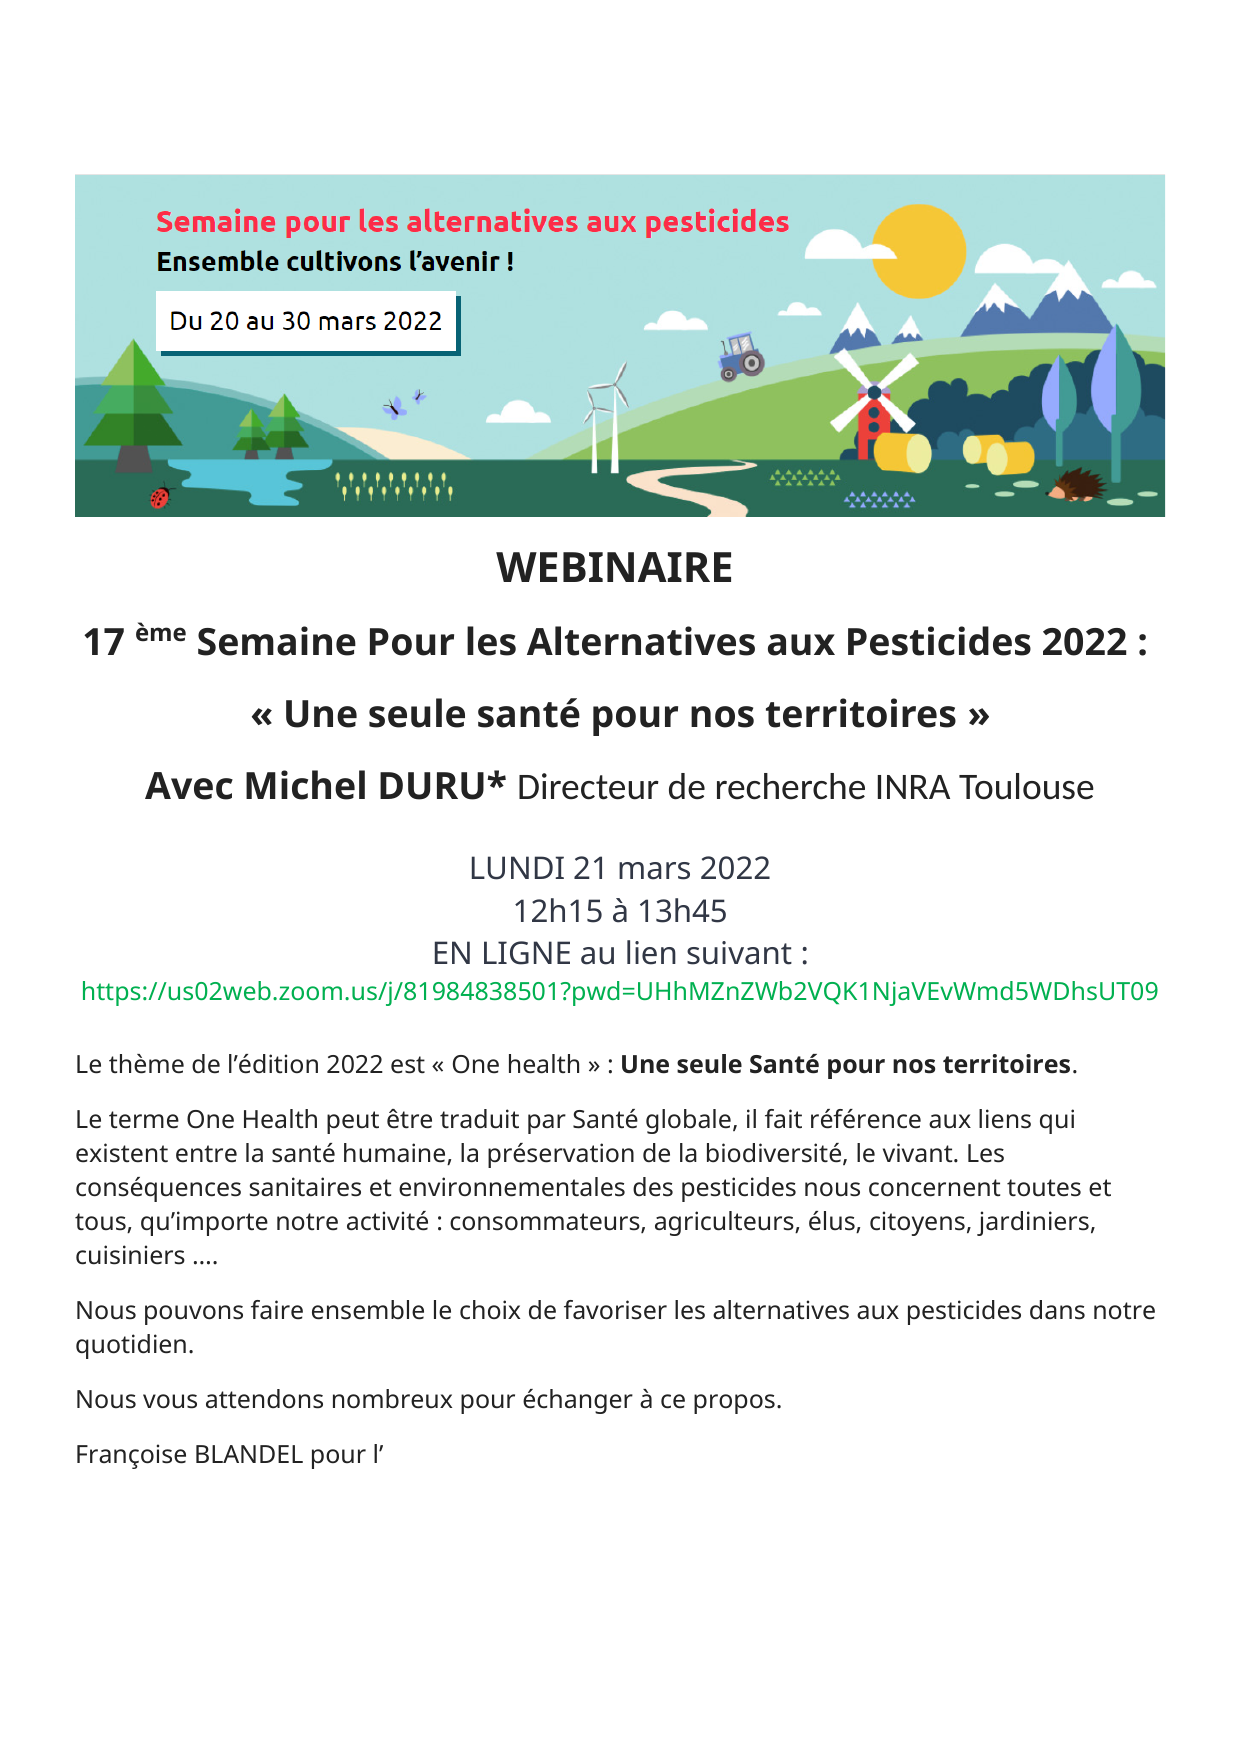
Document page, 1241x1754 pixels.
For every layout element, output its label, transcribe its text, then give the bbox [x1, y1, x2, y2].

text Nous vous attendons nombreux pour échanger à ce propos. [75, 1381, 1165, 1416]
text LUNDI 21 mars 2022 [75, 846, 1165, 889]
subtitle 17 ème Semaine Pour les Alternatives aux Pesticides 2022 : [75, 616, 1165, 667]
text Le thème de l’édition 2022 est « One health » : Une seule Santé pour nos territoires. [75, 1046, 1165, 1081]
text 12h15 à 13h45 [75, 889, 1165, 931]
subtitle Avec Michel DURU* Directeur de recherche INRA Toulouse [75, 759, 1165, 811]
text Le terme One Health peut être traduit par Santé globale, il fait référence aux liens qui existent entre la santé humaine, la préservation de la biodiversité, le vivant. Les conséquences sanitaires et environnementales des pesticides nous concernent toutes et tous, qu’importe notre activité : consommateurs, agriculteurs, élus, citoyens, jardiniers, cuisiniers …. [75, 1101, 1165, 1272]
text EN LIGNE au lien suivant : [75, 931, 1165, 974]
subtitle WEBINAIRE [75, 538, 1165, 595]
text https://us02web.zoom.us/j/81984838501?pwd=UHhMZnZWb2VQK1NjaVEvWmd5WDhsUT09 [75, 974, 1165, 1008]
text Nous pouvons faire ensemble le choix de favoriser les alternatives aux pesticides dans notre quotidien. [75, 1292, 1165, 1361]
text Françoise BLANDEL pour l’ [75, 1436, 1165, 1470]
subtitle « Une seule santé pour nos territoires » [75, 688, 1165, 739]
